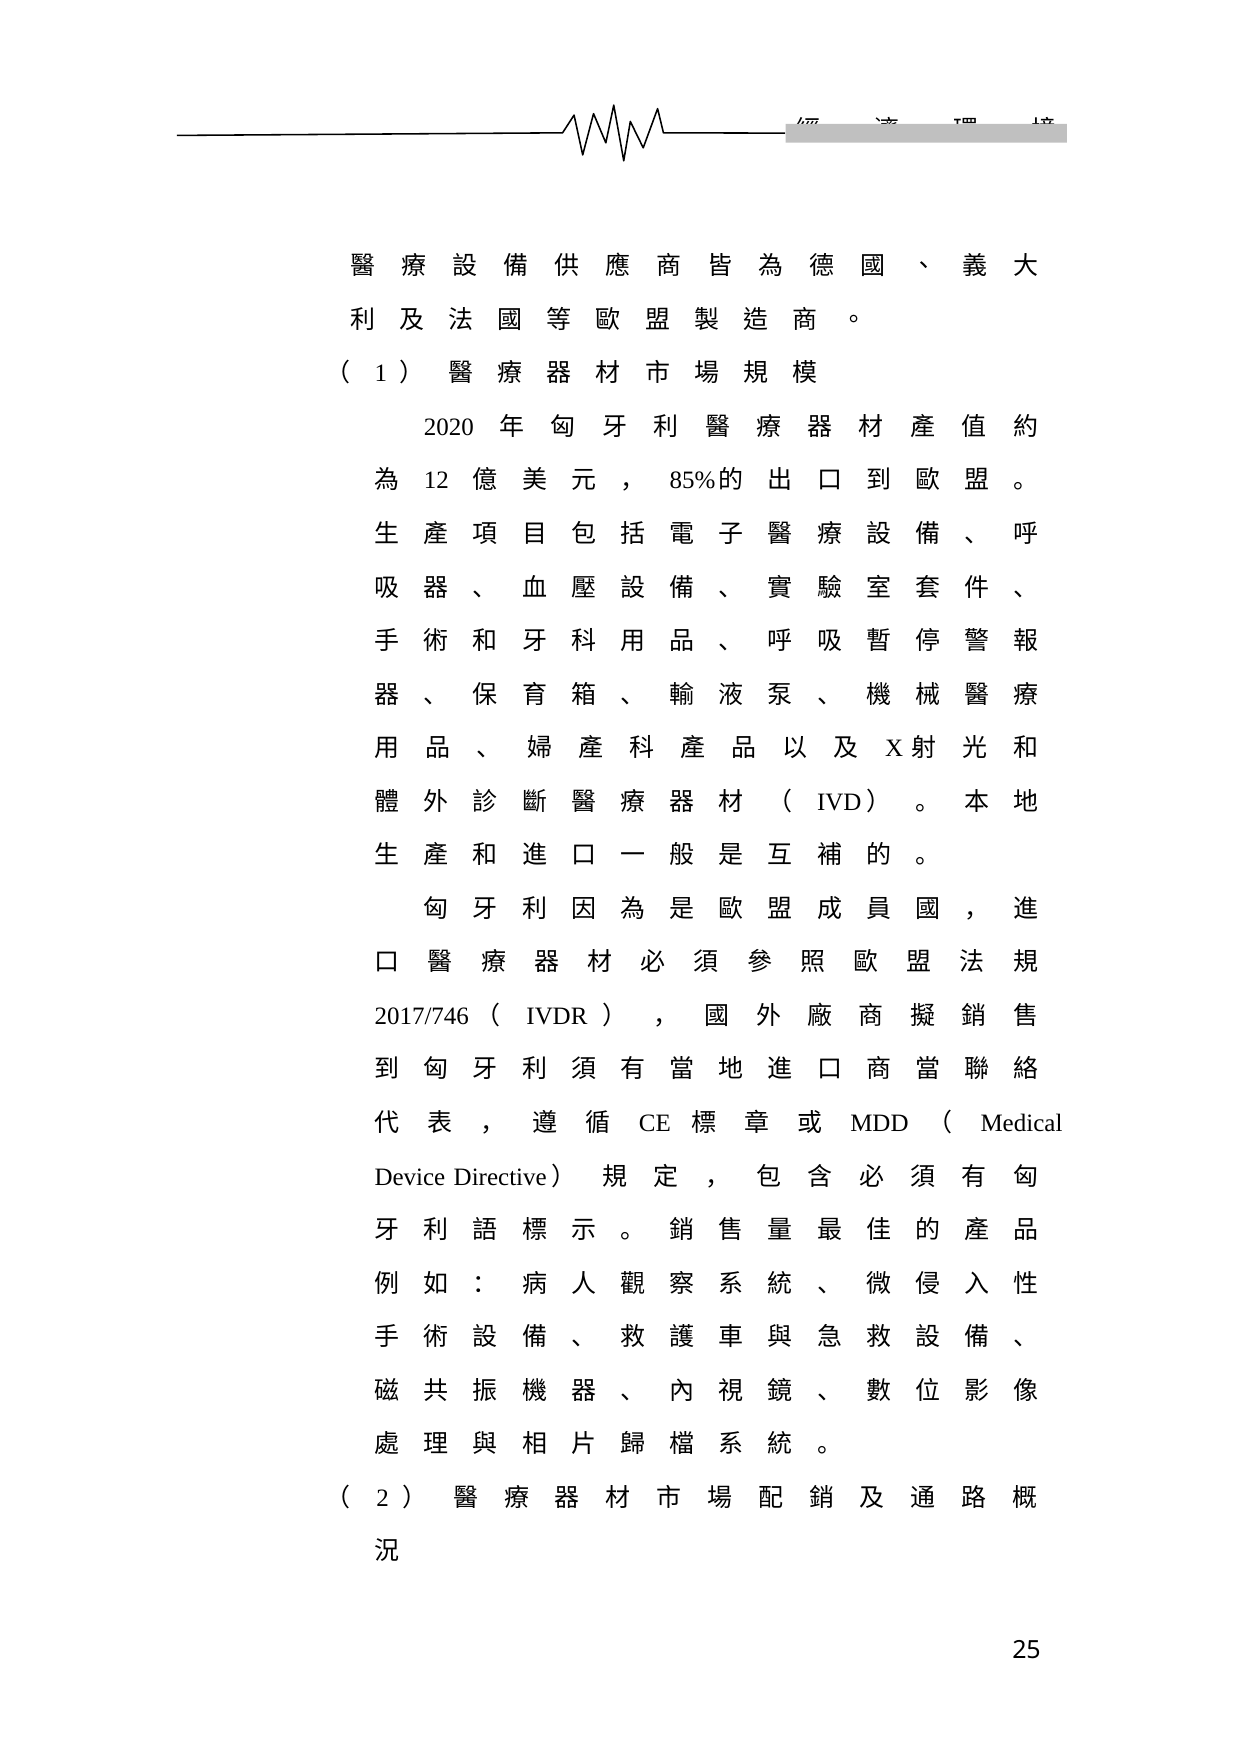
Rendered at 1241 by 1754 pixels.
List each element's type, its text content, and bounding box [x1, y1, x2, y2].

text （1）醫療器材市場規模 [301, 344, 1063, 398]
text 醫療設備供應商皆為德國、義大利及法國等歐盟製造商。 [325, 237, 1063, 344]
text 匈牙利因為是歐盟成員國，進口醫療器材必須參照歐盟法規2017/746（IVDR），國外廠商擬銷售到匈牙利須有當地進口商當聯絡代表，遵循CE標章或MDD（Medical Device Directive）規定，包含必須有匈牙利語標示。銷售量最佳的產品例如：病人觀察系統、微侵入性手術設備、救護車與急救設備、磁共振機器、內視鏡、數位影像處理與相片歸檔系統。 [362, 880, 1063, 1469]
text （2）醫療器材市場配銷及通路概況 [301, 1469, 1063, 1576]
text 2020年匈牙利醫療器材產值約為12億美元，85%的出口到歐盟。生產項目包括電子醫療設備、呼吸器、血壓設備、實驗室套件、手術和牙科用品、呼吸暫停警報器、保育箱、輸液泵、機械醫療用品、婦產科產品以及X射光和體外診斷醫療器材（IVD）。本地生產和進口一般是互補的。 [362, 398, 1063, 880]
